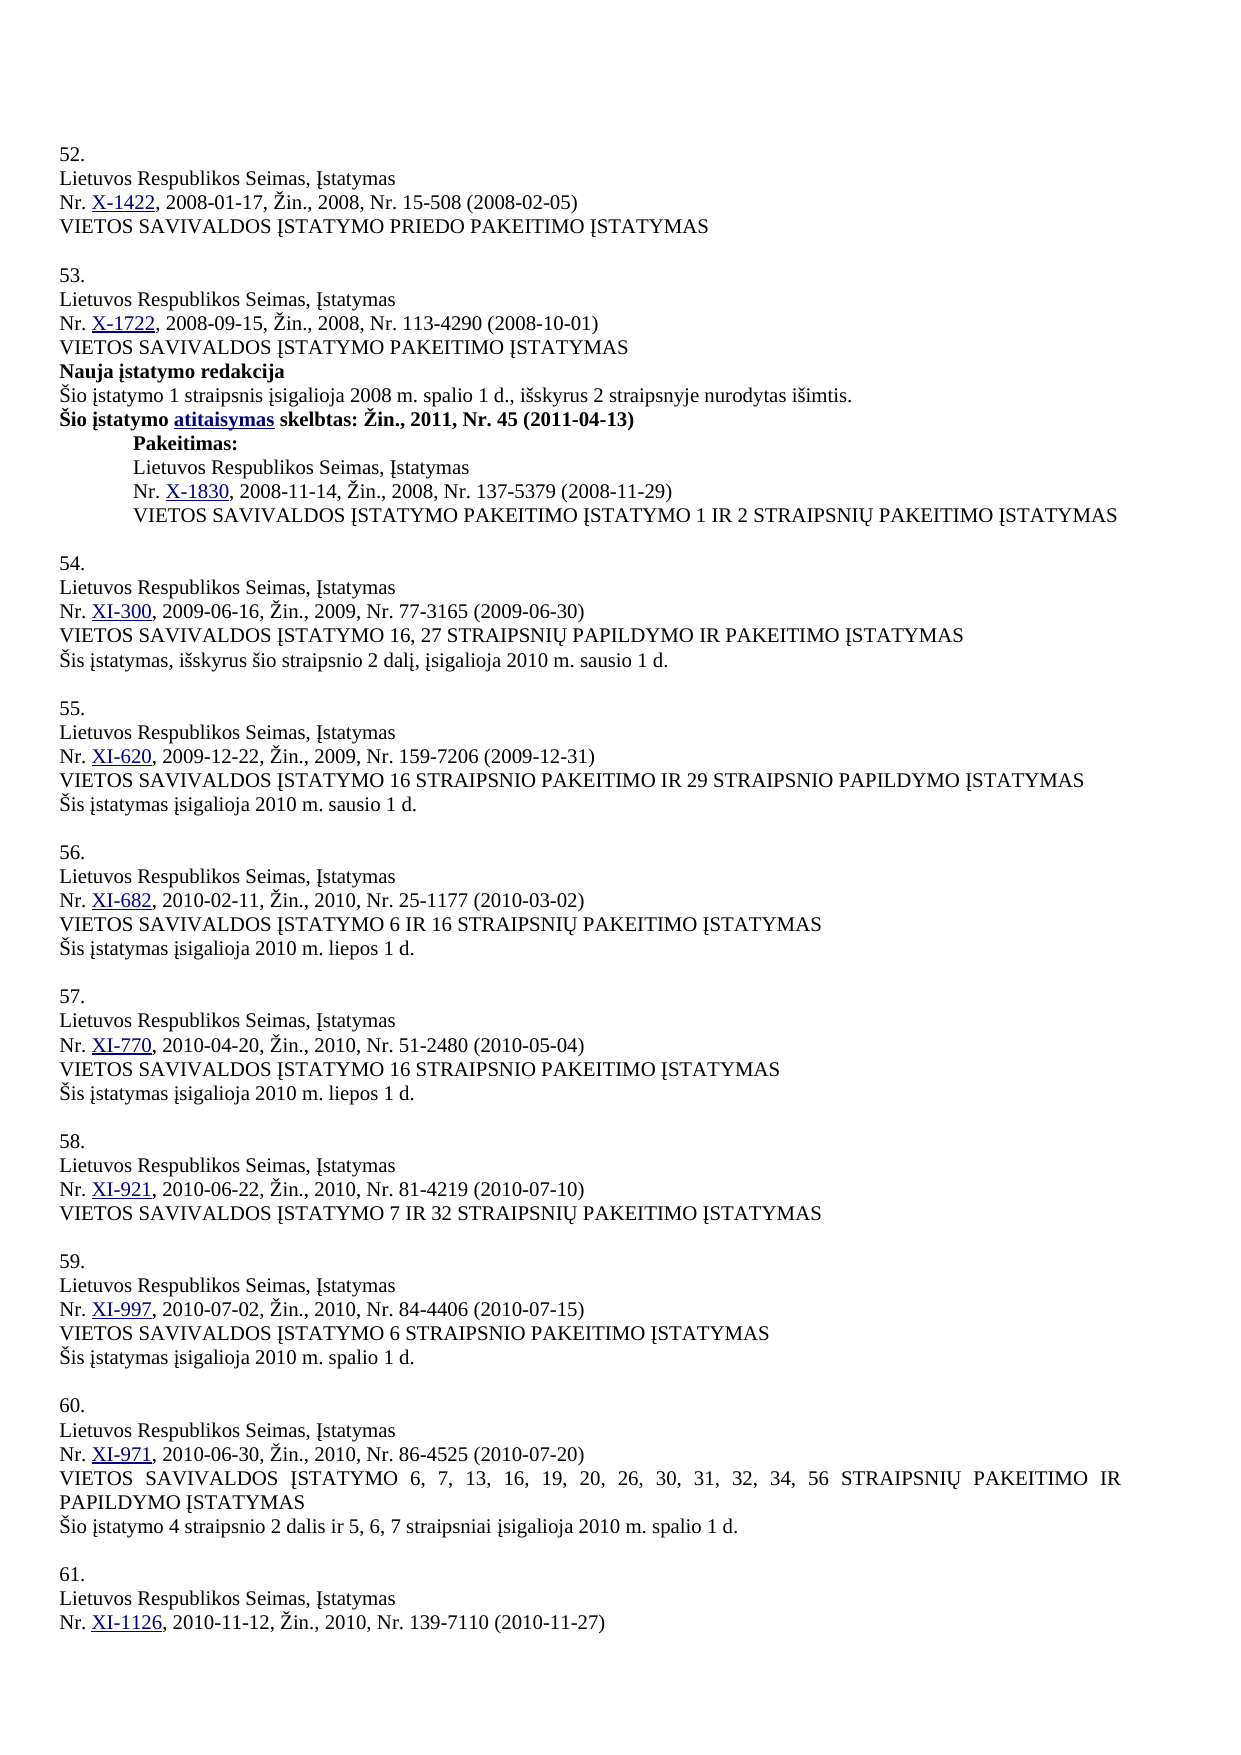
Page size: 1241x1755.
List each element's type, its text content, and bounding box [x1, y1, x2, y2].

text 54. [59, 551, 1122, 575]
text Nauja įstatymo redakcija [59, 359, 1122, 383]
text VIETOS SAVIVALDOS ĮSTATYMO 16, 27 STRAIPSNIŲ PAPILDYMO IR PAKEITIMO ĮSTATYMAS [59, 623, 1122, 647]
text VIETOS SAVIVALDOS ĮSTATYMO 6, 7, 13, 16, 19, 20, 26, 30, 31, 32, 34, 56 STRAIPSNIŲ PAKEITIMO IR PAPILDYMO ĮSTATYMAS [59, 1466, 1122, 1514]
text 59. [59, 1249, 1122, 1273]
text Lietuvos Respublikos Seimas, Įstatymas [59, 575, 1122, 599]
text 58. [59, 1129, 1122, 1153]
text Nr. XI-770, 2010-04-20, Žin., 2010, Nr. 51-2480 (2010-05-04) [59, 1032, 1122, 1057]
text Lietuvos Respublikos Seimas, Įstatymas [59, 1417, 1122, 1442]
text Lietuvos Respublikos Seimas, Įstatymas [59, 720, 1122, 744]
text Nr. XI-620, 2009-12-22, Žin., 2009, Nr. 159-7206 (2009-12-31) [59, 744, 1122, 768]
text 52. [59, 142, 1122, 166]
text Šis įstatymas įsigalioja 2010 m. sausio 1 d. [59, 792, 1122, 816]
text Lietuvos Respublikos Seimas, Įstatymas [59, 864, 1122, 888]
text VIETOS SAVIVALDOS ĮSTATYMO 6 IR 16 STRAIPSNIŲ PAKEITIMO ĮSTATYMAS [59, 912, 1122, 936]
text Lietuvos Respublikos Seimas, Įstatymas [59, 166, 1122, 190]
text 55. [59, 696, 1122, 720]
text Šis įstatymas įsigalioja 2010 m. liepos 1 d. [59, 936, 1122, 960]
text Pakeitimas: [59, 431, 1122, 455]
text Nr. X-1422, 2008-01-17, Žin., 2008, Nr. 15-508 (2008-02-05) [59, 190, 1122, 214]
text Nr. XI-1126, 2010-11-12, Žin., 2010, Nr. 139-7110 (2010-11-27) [59, 1610, 1122, 1634]
text Šis įstatymas įsigalioja 2010 m. spalio 1 d. [59, 1345, 1122, 1369]
text VIETOS SAVIVALDOS ĮSTATYMO PAKEITIMO ĮSTATYMAS [59, 335, 1122, 359]
text VIETOS SAVIVALDOS ĮSTATYMO 16 STRAIPSNIO PAKEITIMO IR 29 STRAIPSNIO PAPILDYMO ĮSTATYMAS [59, 768, 1122, 792]
text Nr. XI-300, 2009-06-16, Žin., 2009, Nr. 77-3165 (2009-06-30) [59, 599, 1122, 623]
text Lietuvos Respublikos Seimas, Įstatymas [59, 287, 1122, 311]
text 53. [59, 262, 1122, 287]
text VIETOS SAVIVALDOS ĮSTATYMO 7 IR 32 STRAIPSNIŲ PAKEITIMO ĮSTATYMAS [59, 1201, 1122, 1225]
text VIETOS SAVIVALDOS ĮSTATYMO PRIEDO PAKEITIMO ĮSTATYMAS [59, 214, 1122, 238]
text Lietuvos Respublikos Seimas, Įstatymas [59, 1273, 1122, 1297]
text VIETOS SAVIVALDOS ĮSTATYMO 6 STRAIPSNIO PAKEITIMO ĮSTATYMAS [59, 1321, 1122, 1345]
text Nr. XI-921, 2010-06-22, Žin., 2010, Nr. 81-4219 (2010-07-10) [59, 1177, 1122, 1201]
text Lietuvos Respublikos Seimas, Įstatymas [59, 1586, 1122, 1610]
text Šio įstatymo 4 straipsnio 2 dalis ir 5, 6, 7 straipsniai įsigalioja 2010 m. spalio 1 d. [59, 1514, 1122, 1538]
text VIETOS SAVIVALDOS ĮSTATYMO 16 STRAIPSNIO PAKEITIMO ĮSTATYMAS [59, 1057, 1122, 1081]
text 56. [59, 840, 1122, 864]
text Lietuvos Respublikos Seimas, Įstatymas [59, 1008, 1122, 1032]
text Nr. XI-971, 2010-06-30, Žin., 2010, Nr. 86-4525 (2010-07-20) [59, 1442, 1122, 1466]
text Šio įstatymo atitaisymas skelbtas: Žin., 2011, Nr. 45 (2011-04-13) [59, 407, 1122, 431]
text Šio įstatymo 1 straipsnis įsigalioja 2008 m. spalio 1 d., išskyrus 2 straipsnyje nurodytas išimtis. [59, 383, 1122, 407]
text VIETOS SAVIVALDOS ĮSTATYMO PAKEITIMO ĮSTATYMO 1 IR 2 STRAIPSNIŲ PAKEITIMO ĮSTATYMAS [133, 503, 1122, 527]
text 60. [59, 1393, 1122, 1417]
text Šis įstatymas įsigalioja 2010 m. liepos 1 d. [59, 1081, 1122, 1105]
text Šis įstatymas, išskyrus šio straipsnio 2 dalį, įsigalioja 2010 m. sausio 1 d. [59, 647, 1122, 672]
text Lietuvos Respublikos Seimas, Įstatymas [59, 455, 1122, 479]
text 61. [59, 1562, 1122, 1586]
text Nr. XI-997, 2010-07-02, Žin., 2010, Nr. 84-4406 (2010-07-15) [59, 1297, 1122, 1321]
text Nr. XI-682, 2010-02-11, Žin., 2010, Nr. 25-1177 (2010-03-02) [59, 888, 1122, 912]
text Nr. X-1722, 2008-09-15, Žin., 2008, Nr. 113-4290 (2008-10-01) [59, 311, 1122, 335]
text 57. [59, 984, 1122, 1008]
text Lietuvos Respublikos Seimas, Įstatymas [59, 1153, 1122, 1177]
text Nr. X-1830, 2008-11-14, Žin., 2008, Nr. 137-5379 (2008-11-29) [59, 479, 1122, 503]
